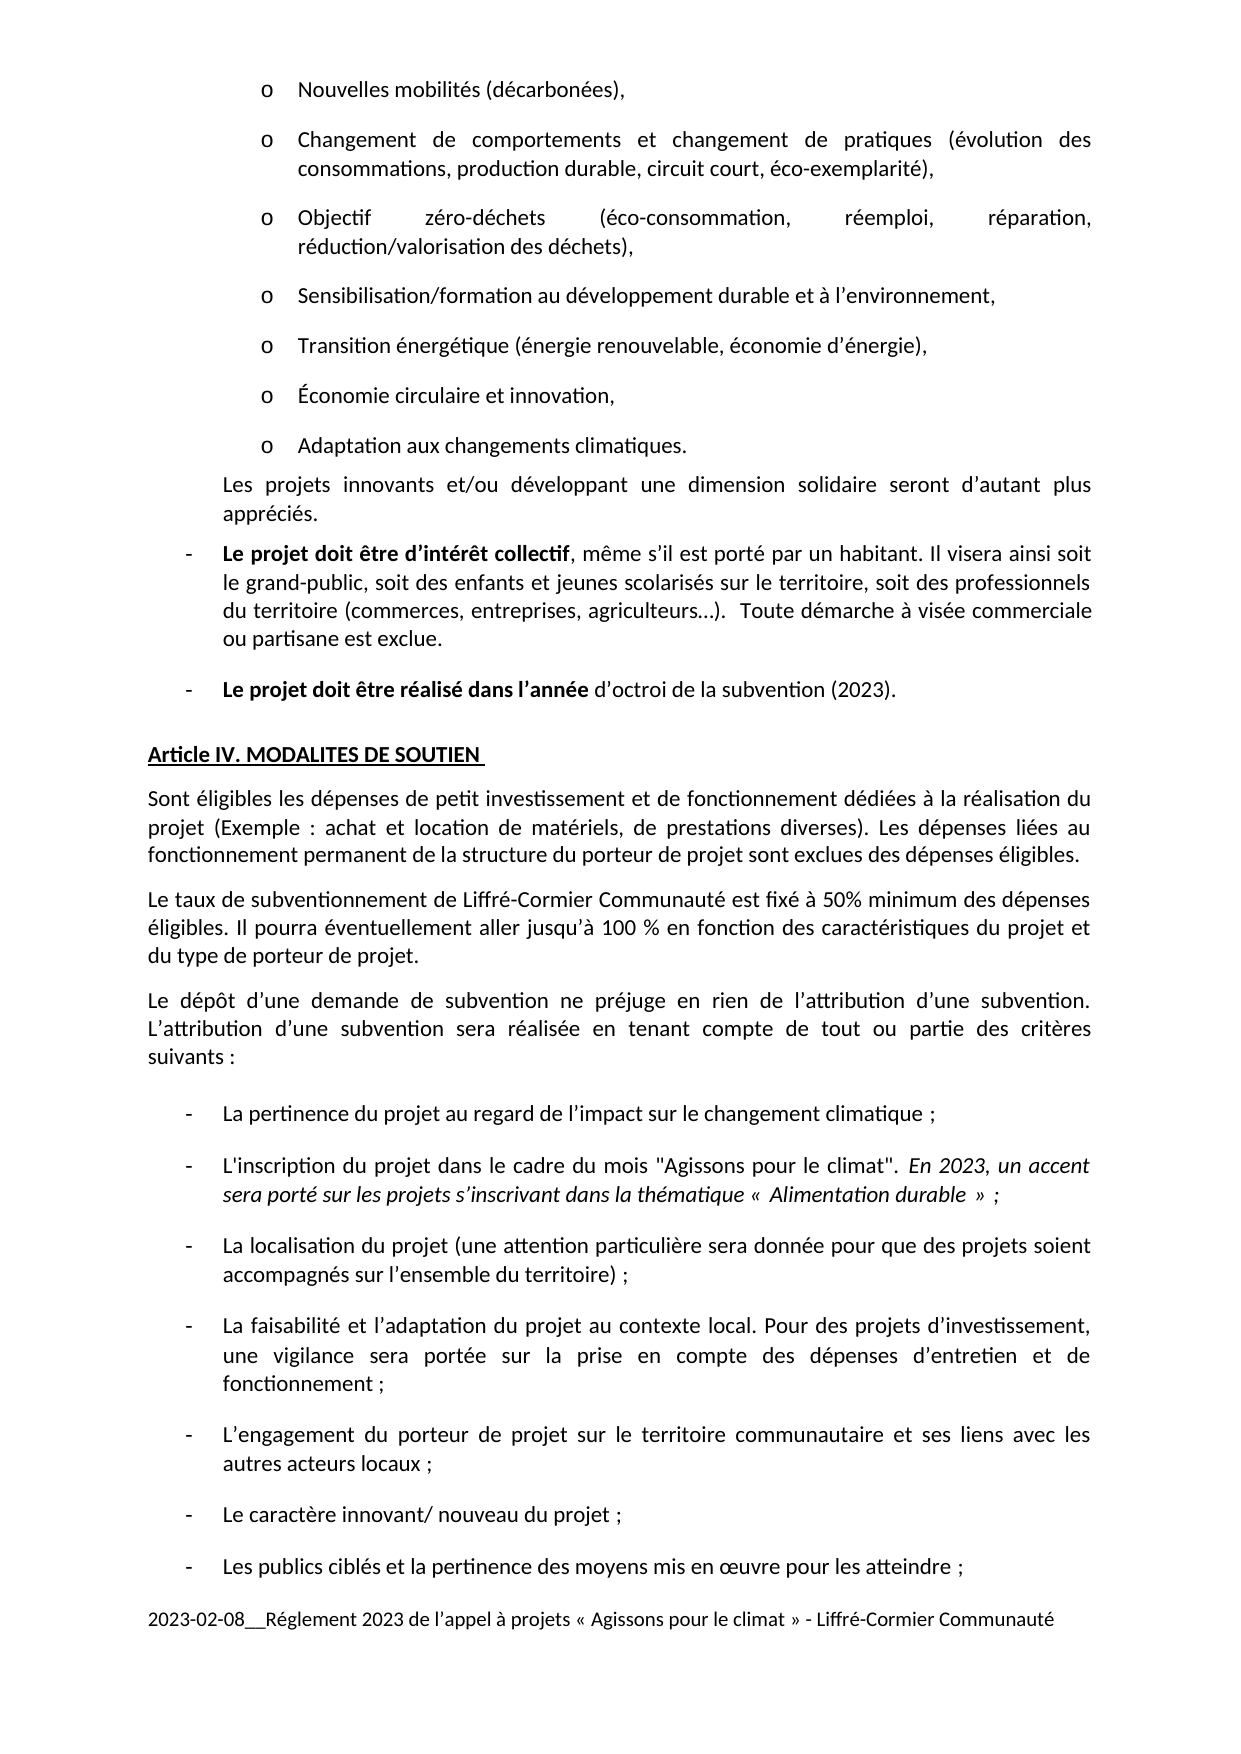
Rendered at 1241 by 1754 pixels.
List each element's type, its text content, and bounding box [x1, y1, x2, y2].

list Sensibilisation/formation au développement durable et à l’environnement, [260, 281, 1093, 310]
list Objectif zéro-déchets (éco-consommation, réemploi, réparation, réduction/valorisation des déchets), [260, 203, 1093, 260]
list Changement de comportements et changement de pratiques (évolution des consommations, production durable, circuit court, éco-exemplarité), [260, 125, 1093, 182]
text Le taux de subventionnement de Liffré-Cormier Communauté est fixé à 50% minimum des dépenses éligibles. Il pourra éventuellement aller jusqu’à 100 % en fonction des caractéristiques du projet et du type de porteur de projet. [148, 885, 1093, 969]
list Le projet doit être d’intérêt collectif, même s’il est porté par un habitant. Il visera ainsi soit le grand-public, soit des enfants et jeunes scolarisés sur le territoire, soit des professionnels du territoire (commerces, entreprises, agriculteurs…). Toute démarche à visée commerciale ou partisane est exclue. [185, 537, 1093, 652]
list Économie circulaire et innovation, [260, 381, 1093, 410]
list Adaptation aux changements climatiques. [260, 431, 1093, 460]
list La localisation du projet (une attention particulière sera donnée pour que des projets soient accompagnés sur l’ensemble du territoire) ; [185, 1229, 1093, 1289]
list Le projet doit être réalisé dans l’année d’octroi de la subvention (2023). [185, 673, 1093, 704]
text Le dépôt d’une demande de subvention ne préjuge en rien de l’attribution d’une subvention. L’attribution d’une subvention sera réalisée en tenant compte de tout ou partie des critères suivants : [148, 986, 1093, 1070]
list Nouvelles mobilités (décarbonées), [260, 75, 1093, 104]
list La pertinence du projet au regard de l’impact sur le changement climatique ; [185, 1097, 1093, 1128]
list Les publics ciblés et la pertinence des moyens mis en œuvre pour les atteindre ; [185, 1550, 1093, 1581]
list La faisabilité et l’adaptation du projet au contexte local. Pour des projets d’investissement, une vigilance sera portée sur la prise en compte des dépenses d’entretien et de fonctionnement ; [185, 1309, 1093, 1397]
text Sont éligibles les dépenses de petit investissement et de fonctionnement dédiées à la réalisation du projet (Exemple : achat et location de matériels, de prestations diverses). Les dépenses liées au fonctionnement permanent de la structure du porteur de projet sont exclues des dépenses éligibles. [148, 784, 1093, 869]
text Article IV. MODALITES DE SOUTIEN [148, 740, 1093, 768]
list Les projets innovants et/ou développant une dimension solidaire seront d’autant plus appréciés. [223, 471, 1093, 527]
list L'inscription du projet dans le cadre du mois "Agissons pour le climat". En 2023, un accent sera porté sur les projets s’inscrivant dans la thématique « Alimentation durable » ; [185, 1149, 1093, 1208]
list Le caractère innovant/ nouveau du projet ; [185, 1498, 1093, 1529]
list Transition énergétique (énergie renouvelable, économie d’énergie), [260, 331, 1093, 360]
list L’engagement du porteur de projet sur le territoire communautaire et ses liens avec les autres acteurs locaux ; [185, 1418, 1093, 1477]
